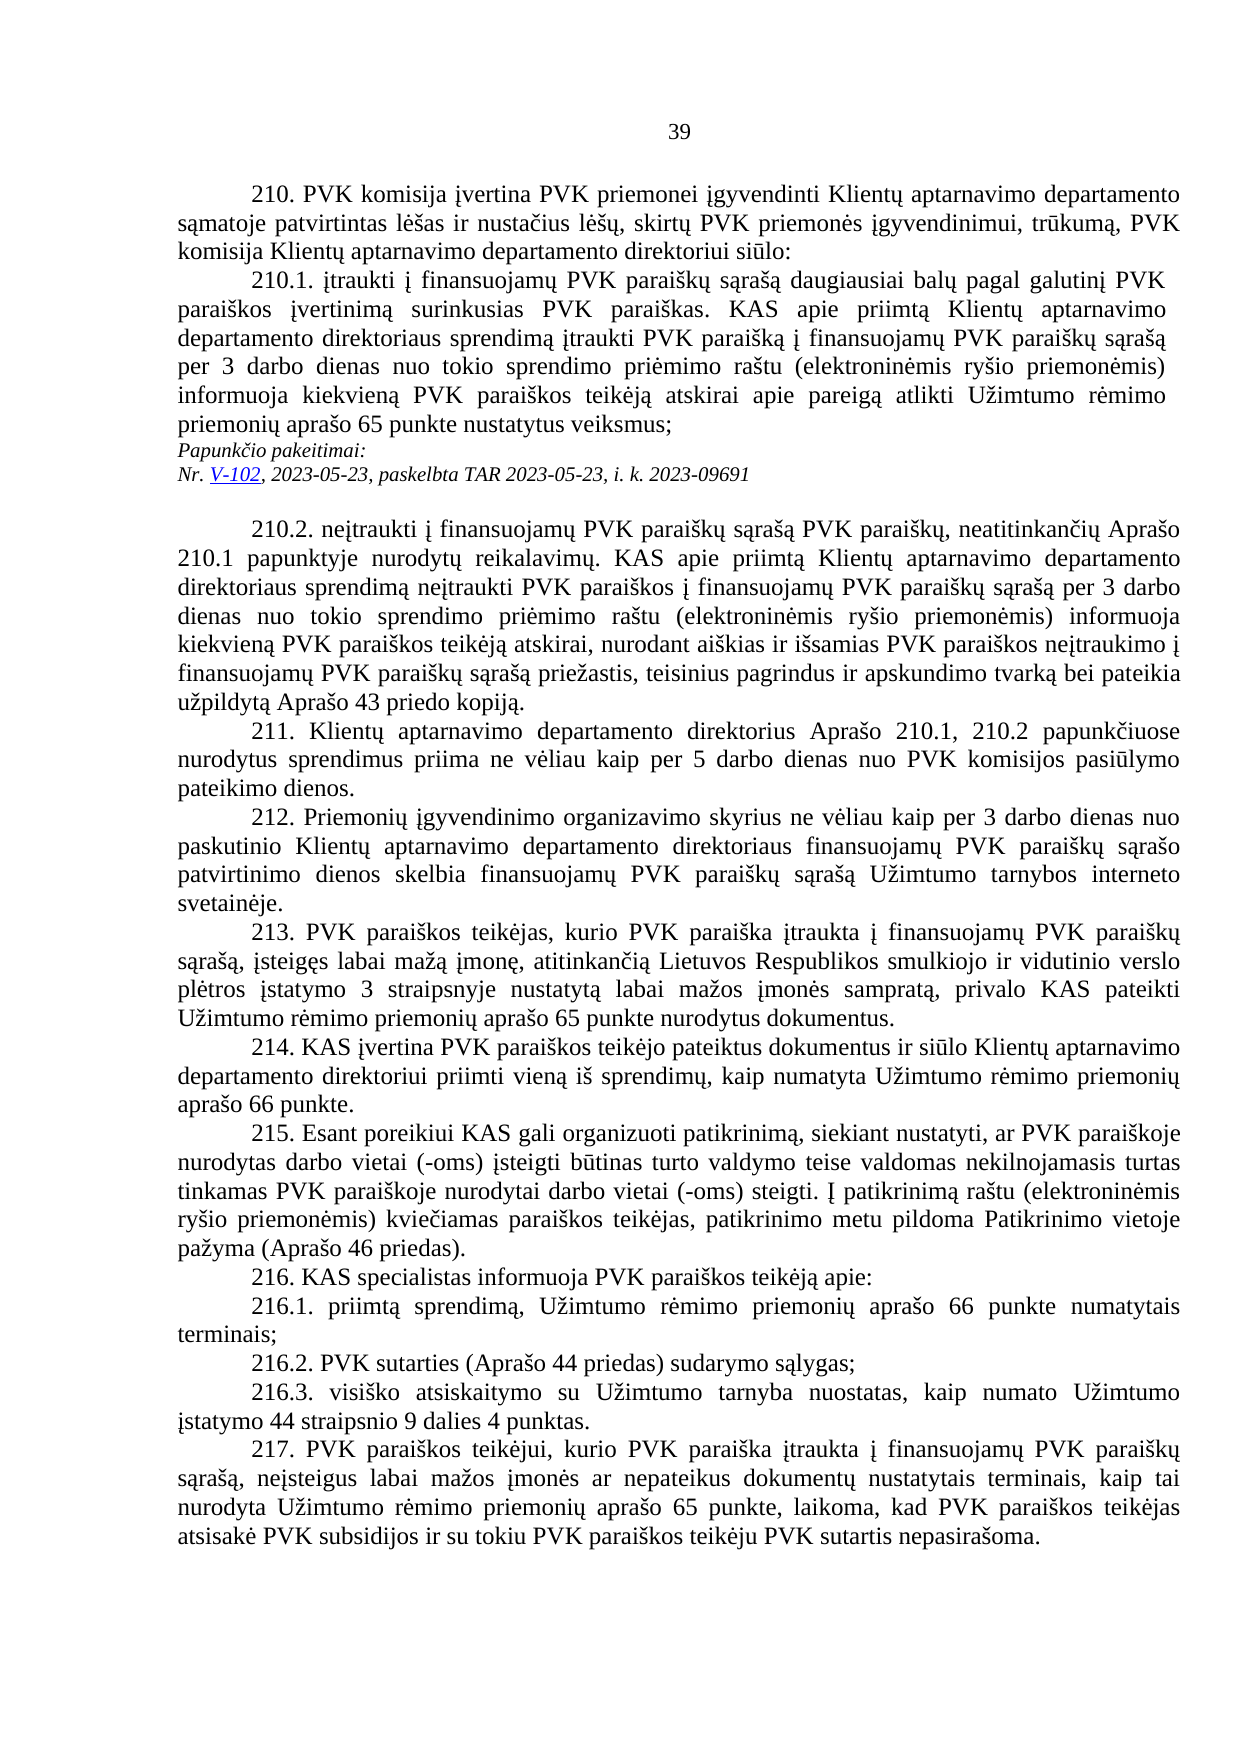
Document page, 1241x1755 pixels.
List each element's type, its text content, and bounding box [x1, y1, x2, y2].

text Papunkčio pakeitimai: [177, 438, 1181, 462]
text 216.3. visiško atsiskaitymo su Užimtumo tarnyba nuostatas, kaip numato Užimtumo įstatymo 44 straipsnio 9 dalies 4 punktas. [177, 1377, 1181, 1434]
text Nr. V-102, 2023-05-23, paskelbta TAR 2023-05-23, i. k. 2023-09691 [177, 462, 1181, 486]
text 216.1. priimtą sprendimą, Užimtumo rėmimo priemonių aprašo 66 punkte numatytais terminais; [177, 1291, 1181, 1348]
text 210.1. įtraukti į finansuojamų PVK paraiškų sąrašą daugiausiai balų pagal galutinį PVK paraiškos įvertinimą surinkusias PVK paraiškas. KAS apie priimtą Klientų aptarnavimo departamento direktoriaus sprendimą įtraukti PVK paraišką į finansuojamų PVK paraiškų sąrašą per 3 darbo dienas nuo tokio sprendimo priėmimo raštu (elektroninėmis ryšio priemonėmis) informuoja kiekvieną PVK paraiškos teikėją atskirai apie pareigą atlikti Užimtumo rėmimo priemonių aprašo 65 punkte nustatytus veiksmus; [177, 265, 1167, 438]
text 216. KAS specialistas informuoja PVK paraiškos teikėją apie: [177, 1262, 1181, 1291]
text 213. PVK paraiškos teikėjas, kurio PVK paraiška įtraukta į finansuojamų PVK paraiškų sąrašą, įsteigęs labai mažą įmonę, atitinkančią Lietuvos Respublikos smulkiojo ir vidutinio verslo plėtros įstatymo 3 straipsnyje nustatytą labai mažos įmonės sampratą, privalo KAS pateikti Užimtumo rėmimo priemonių aprašo 65 punkte nurodytus dokumentus. [177, 917, 1181, 1032]
text 214. KAS įvertina PVK paraiškos teikėjo pateiktus dokumentus ir siūlo Klientų aptarnavimo departamento direktoriui priimti vieną iš sprendimų, kaip numatyta Užimtumo rėmimo priemonių aprašo 66 punkte. [177, 1032, 1181, 1118]
text 210. PVK komisija įvertina PVK priemonei įgyvendinti Klientų aptarnavimo departamento sąmatoje patvirtintas lėšas ir nustačius lėšų, skirtų PVK priemonės įgyvendinimui, trūkumą, PVK komisija Klientų aptarnavimo departamento direktoriui siūlo: [177, 179, 1181, 265]
text 216.2. PVK sutarties (Aprašo 44 priedas) sudarymo sąlygas; [177, 1348, 1181, 1377]
text 212. Priemonių įgyvendinimo organizavimo skyrius ne vėliau kaip per 3 darbo dienas nuo paskutinio Klientų aptarnavimo departamento direktoriaus finansuojamų PVK paraiškų sąrašo patvirtinimo dienos skelbia finansuojamų PVK paraiškų sąrašą Užimtumo tarnybos interneto svetainėje. [177, 802, 1181, 917]
text 210.2. neįtraukti į finansuojamų PVK paraiškų sąrašą PVK paraiškų, neatitinkančių Aprašo 210.1 papunktyje nurodytų reikalavimų. KAS apie priimtą Klientų aptarnavimo departamento direktoriaus sprendimą neįtraukti PVK paraiškos į finansuojamų PVK paraiškų sąrašą per 3 darbo dienas nuo tokio sprendimo priėmimo raštu (elektroninėmis ryšio priemonėmis) informuoja kiekvieną PVK paraiškos teikėją atskirai, nurodant aiškias ir išsamias PVK paraiškos neįtraukimo į finansuojamų PVK paraiškų sąrašą priežastis, teisinius pagrindus ir apskundimo tvarką bei pateikia užpildytą Aprašo 43 priedo kopiją. [177, 514, 1181, 716]
text 211. Klientų aptarnavimo departamento direktorius Aprašo 210.1, 210.2 papunkčiuose nurodytus sprendimus priima ne vėliau kaip per 5 darbo dienas nuo PVK komisijos pasiūlymo pateikimo dienos. [177, 716, 1181, 802]
text 215. Esant poreikiui KAS gali organizuoti patikrinimą, siekiant nustatyti, ar PVK paraiškoje nurodytas darbo vietai (-oms) įsteigti būtinas turto valdymo teise valdomas nekilnojamasis turtas tinkamas PVK paraiškoje nurodytai darbo vietai (-oms) steigti. Į patikrinimą raštu (elektroninėmis ryšio priemonėmis) kviečiamas paraiškos teikėjas, patikrinimo metu pildoma Patikrinimo vietoje pažyma (Aprašo 46 priedas). [177, 1118, 1181, 1262]
text 217. PVK paraiškos teikėjui, kurio PVK paraiška įtraukta į finansuojamų PVK paraiškų sąrašą, neįsteigus labai mažos įmonės ar nepateikus dokumentų nustatytais terminais, kaip tai nurodyta Užimtumo rėmimo priemonių aprašo 65 punkte, laikoma, kad PVK paraiškos teikėjas atsisakė PVK subsidijos ir su tokiu PVK paraiškos teikėju PVK sutartis nepasirašoma. [177, 1434, 1181, 1549]
